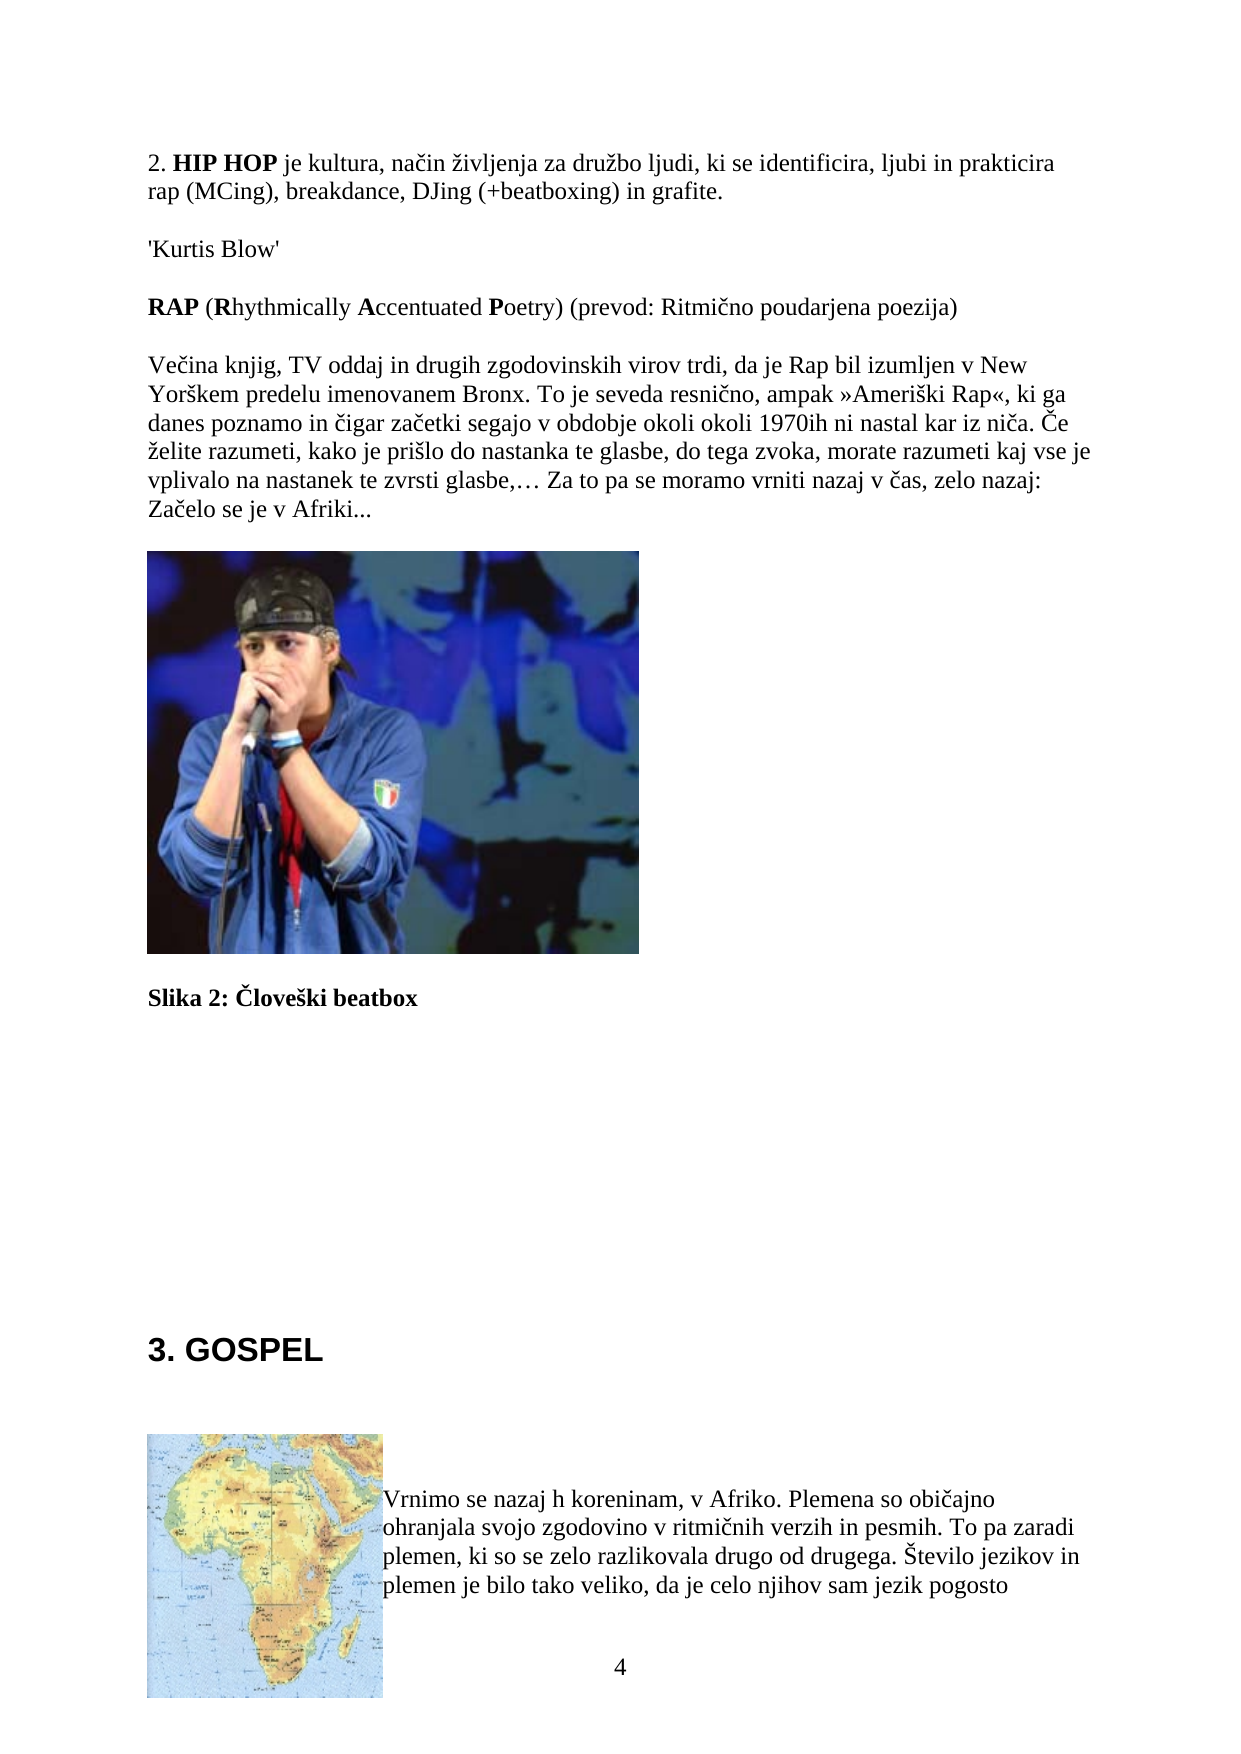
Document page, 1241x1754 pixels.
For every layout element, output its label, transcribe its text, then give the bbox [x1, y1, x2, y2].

text Večina knjig, TV oddaj in drugih zgodovinskih virov trdi, da je Rap bil izumljen v New Yorškem predelu imenovanem Bronx. To je seveda resnično, ampak »Ameriški Rap«, ki ga danes poznamo in čigar začetki segajo v obdobje okoli okoli 1970ih ni nastal kar iz niča. Če želite razumeti, kako je prišlo do nastanka te glasbe, do tega zvoka, morate razumeti kaj vse je vplivalo na nastanek te zvrsti glasbe,… Za to pa se moramo vrniti nazaj v čas, zelo nazaj: Začelo se je v Afriki... [148, 350, 1093, 523]
picture [147, 1434, 383, 1698]
text RAP (Rhythmically Accentuated Poetry) (prevod: Ritmično poudarjena poezija) [148, 292, 1093, 321]
text 'Kurtis Blow' [148, 234, 1093, 263]
text Slika 2: Človeški beatbox [148, 983, 1093, 1011]
text Vrnimo se nazaj h koreninam, v Afriko. Plemena so običajno ohranjala svojo zgodovino v ritmičnih verzih in pesmih. To pa zaradi plemen, ki so se zelo razlikovala drugo od drugega. Število jezikov in plemen je bilo tako veliko, da je celo njihov sam jezik pogosto [383, 1484, 1093, 1599]
text 2. HIP HOP je kultura, način življenja za družbo ljudi, ki se identificira, ljubi in prakticira rap (MCing), breakdance, DJing (+beatboxing) in grafite. [148, 148, 1093, 205]
picture [147, 551, 639, 954]
subtitle 3. GOSPEL [148, 1330, 1093, 1368]
